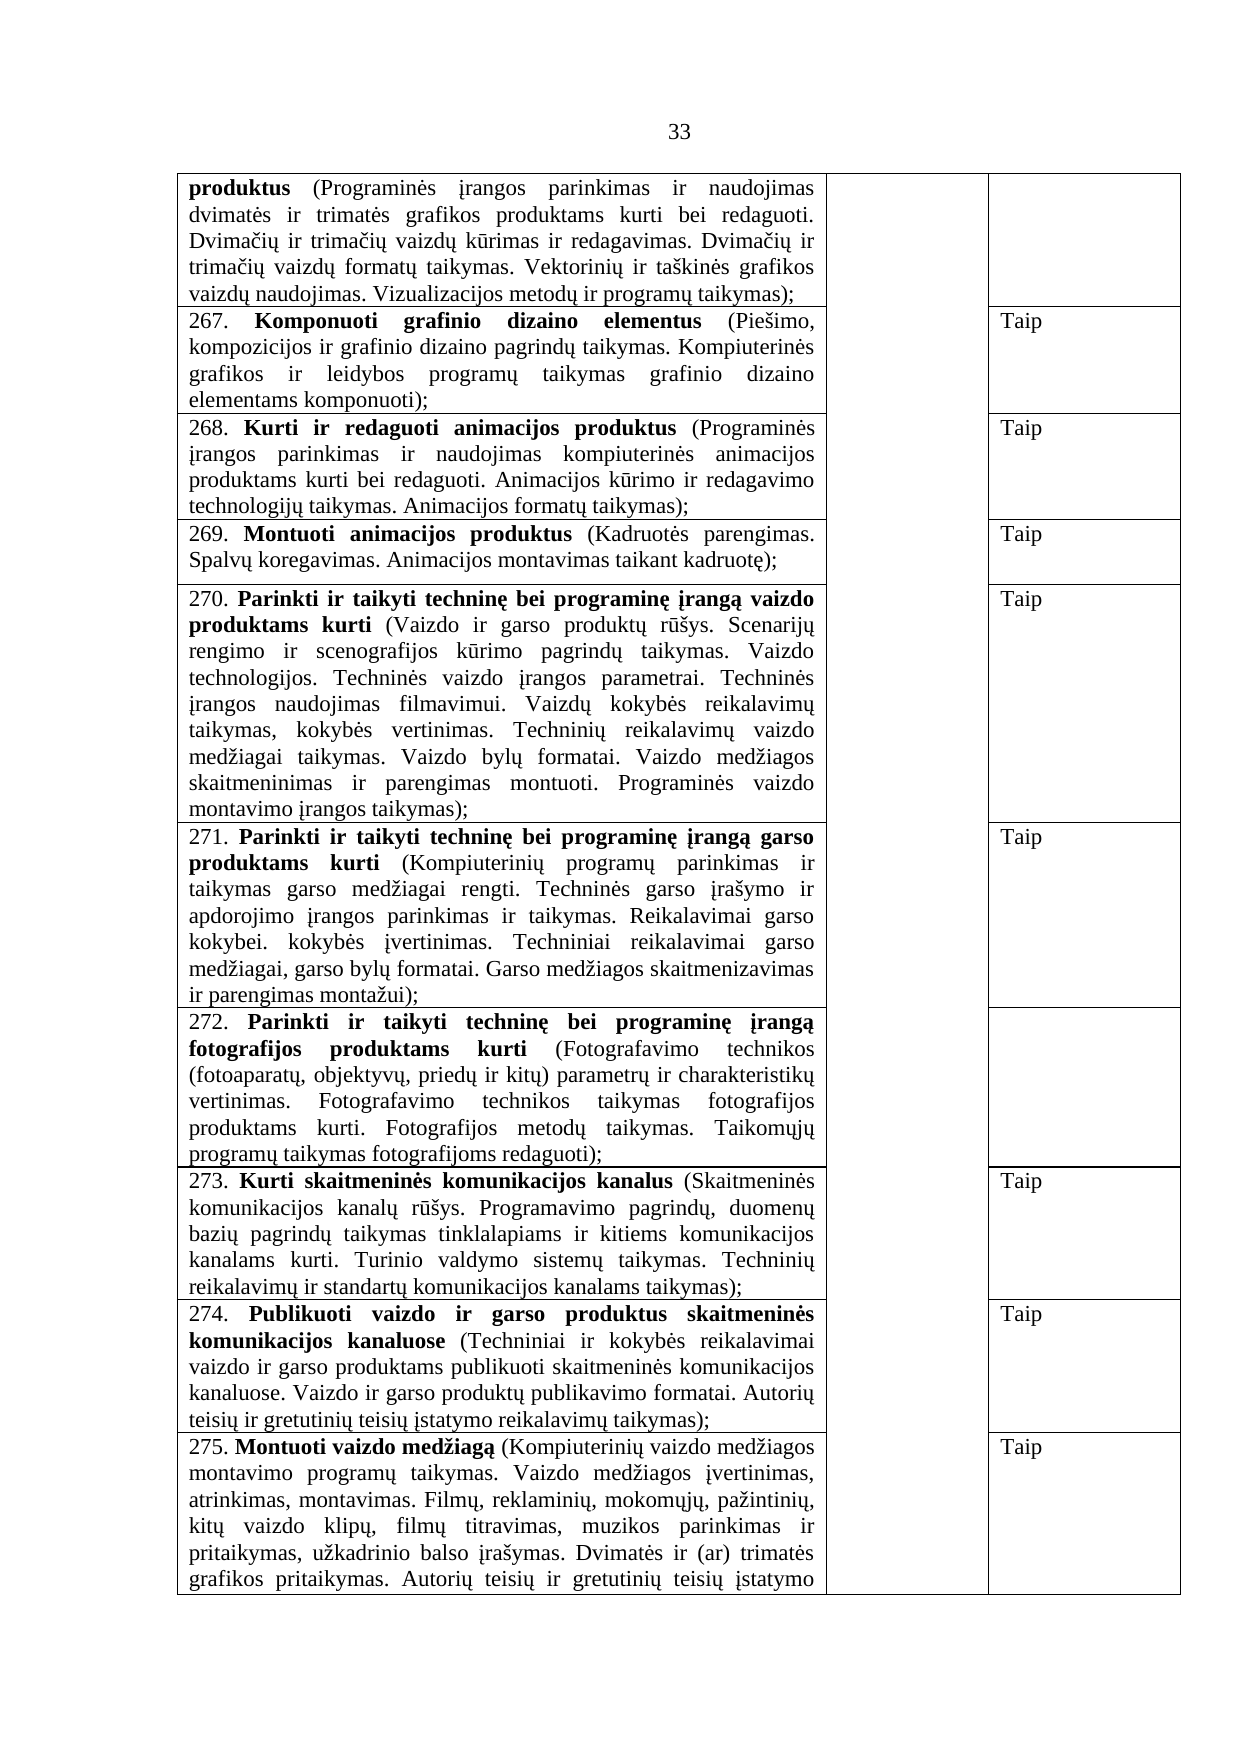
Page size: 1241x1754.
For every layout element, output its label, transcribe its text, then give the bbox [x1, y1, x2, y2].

table_cell 268. Kurti ir redaguoti animacijos produktus (Programinės įrangos parinkimas ir naudojimas kompiuterinės animacijos produktams kurti bei redaguoti. Animacijos kūrimo ir redagavimo technologijų taikymas. Animacijos formatų taikymas); [178, 414, 826, 519]
table_cell 271. Parinkti ir taikyti techninę bei programinę įrangą garso produktams kurti (Kompiuterinių programų parinkimas ir taikymas garso medžiagai rengti. Techninės garso įrašymo ir apdorojimo įrangos parinkimas ir taikymas. Reikalavimai garso kokybei. kokybės įvertinimas. Techniniai reikalavimai garso medžiagai, garso bylų formatai. Garso medžiagos skaitmenizavimas ir parengimas montažui); [178, 823, 826, 1007]
table_cell Taip [989, 520, 1180, 583]
table_cell Taip [989, 1433, 1180, 1593]
table_cell [827, 174, 988, 1593]
table_cell 267. Komponuoti grafinio dizaino elementus (Piešimo, kompozicijos ir grafinio dizaino pagrindų taikymas. Kompiuterinės grafikos ir leidybos programų taikymas grafinio dizaino elementams komponuoti); [178, 307, 826, 412]
table_cell 269. Montuoti animacijos produktus (Kadruotės parengimas. Spalvų koregavimas. Animacijos montavimas taikant kadruotę); [178, 520, 826, 583]
table_cell Taip [989, 414, 1180, 519]
table_cell 273. Kurti skaitmeninės komunikacijos kanalus (Skaitmeninės komunikacijos kanalų rūšys. Programavimo pagrindų, duomenų bazių pagrindų taikymas tinklalapiams ir kitiems komunikacijos kanalams kurti. Turinio valdymo sistemų taikymas. Techninių reikalavimų ir standartų komunikacijos kanalams taikymas); [178, 1168, 826, 1299]
table_cell Taip [989, 1168, 1180, 1299]
table_cell 275. Montuoti vaizdo medžiagą (Kompiuterinių vaizdo medžiagos montavimo programų taikymas. Vaizdo medžiagos įvertinimas, atrinkimas, montavimas. Filmų, reklaminių, mokomųjų, pažintinių, kitų vaizdo klipų, filmų titravimas, muzikos parinkimas ir pritaikymas, užkadrinio balso įrašymas. Dvimatės ir (ar) trimatės grafikos pritaikymas. Autorių teisių ir gretutinių teisių įstatymo [178, 1433, 826, 1593]
table_cell Taip [989, 823, 1180, 1007]
table_cell Taip [989, 1300, 1180, 1432]
table_cell produktus (Programinės įrangos parinkimas ir naudojimas dvimatės ir trimatės grafikos produktams kurti bei redaguoti. Dvimačių ir trimačių vaizdų kūrimas ir redagavimas. Dvimačių ir trimačių vaizdų formatų taikymas. Vektorinių ir taškinės grafikos vaizdų naudojimas. Vizualizacijos metodų ir programų taikymas); [178, 174, 826, 306]
table_cell 274. Publikuoti vaizdo ir garso produktus skaitmeninės komunikacijos kanaluose (Techniniai ir kokybės reikalavimai vaizdo ir garso produktams publikuoti skaitmeninės komunikacijos kanaluose. Vaizdo ir garso produktų publikavimo formatai. Autorių teisių ir gretutinių teisių įstatymo reikalavimų taikymas); [178, 1300, 826, 1432]
table_cell 272. Parinkti ir taikyti techninę bei programinę įrangą fotografijos produktams kurti (Fotografavimo technikos (fotoaparatų, objektyvų, priedų ir kitų) parametrų ir charakteristikų vertinimas. Fotografavimo technikos taikymas fotografijos produktams kurti. Fotografijos metodų taikymas. Taikomųjų programų taikymas fotografijoms redaguoti); [178, 1008, 826, 1166]
table_cell [989, 174, 1180, 306]
table_cell [989, 1008, 1180, 1166]
table_cell Taip [989, 585, 1180, 822]
table_cell Taip [989, 307, 1180, 412]
table_cell 270. Parinkti ir taikyti techninę bei programinę įrangą vaizdo produktams kurti (Vaizdo ir garso produktų rūšys. Scenarijų rengimo ir scenografijos kūrimo pagrindų taikymas. Vaizdo technologijos. Techninės vaizdo įrangos parametrai. Techninės įrangos naudojimas filmavimui. Vaizdų kokybės reikalavimų taikymas, kokybės vertinimas. Techninių reikalavimų vaizdo medžiagai taikymas. Vaizdo bylų formatai. Vaizdo medžiagos skaitmeninimas ir parengimas montuoti. Programinės vaizdo montavimo įrangos taikymas); [178, 585, 826, 822]
